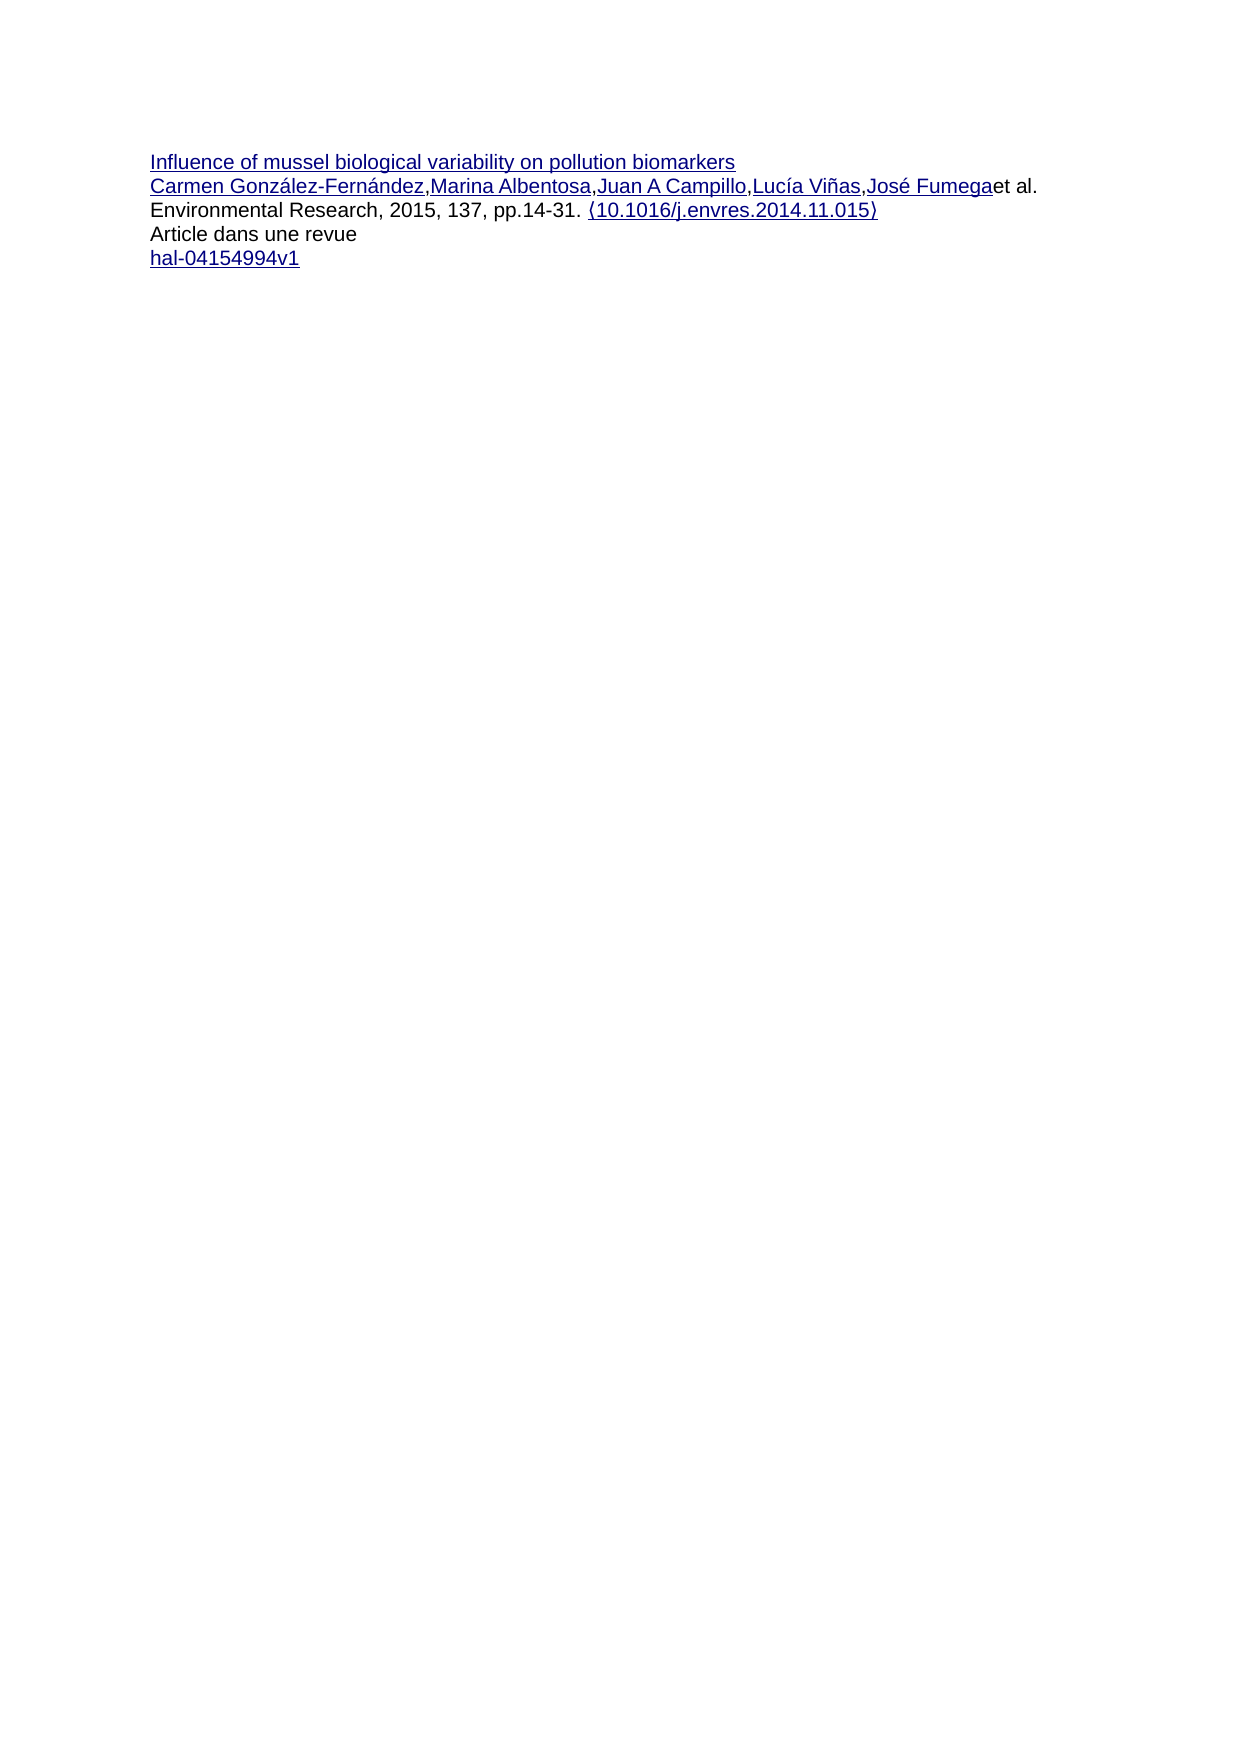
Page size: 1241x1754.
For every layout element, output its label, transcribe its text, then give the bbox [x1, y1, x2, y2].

table_cell Influence of mussel biological variability on pollution biomarkers Carmen González-Fernández,Marina Albentosa,Juan A Campillo,Lucía Viñas,José Fumegaet al. Environmental Research, 2015, 137, pp.14-31. ⟨10.1016/j.envres.2014.11.015⟩ Article dans une revue hal-04154994v1 [150, 150, 1090, 270]
